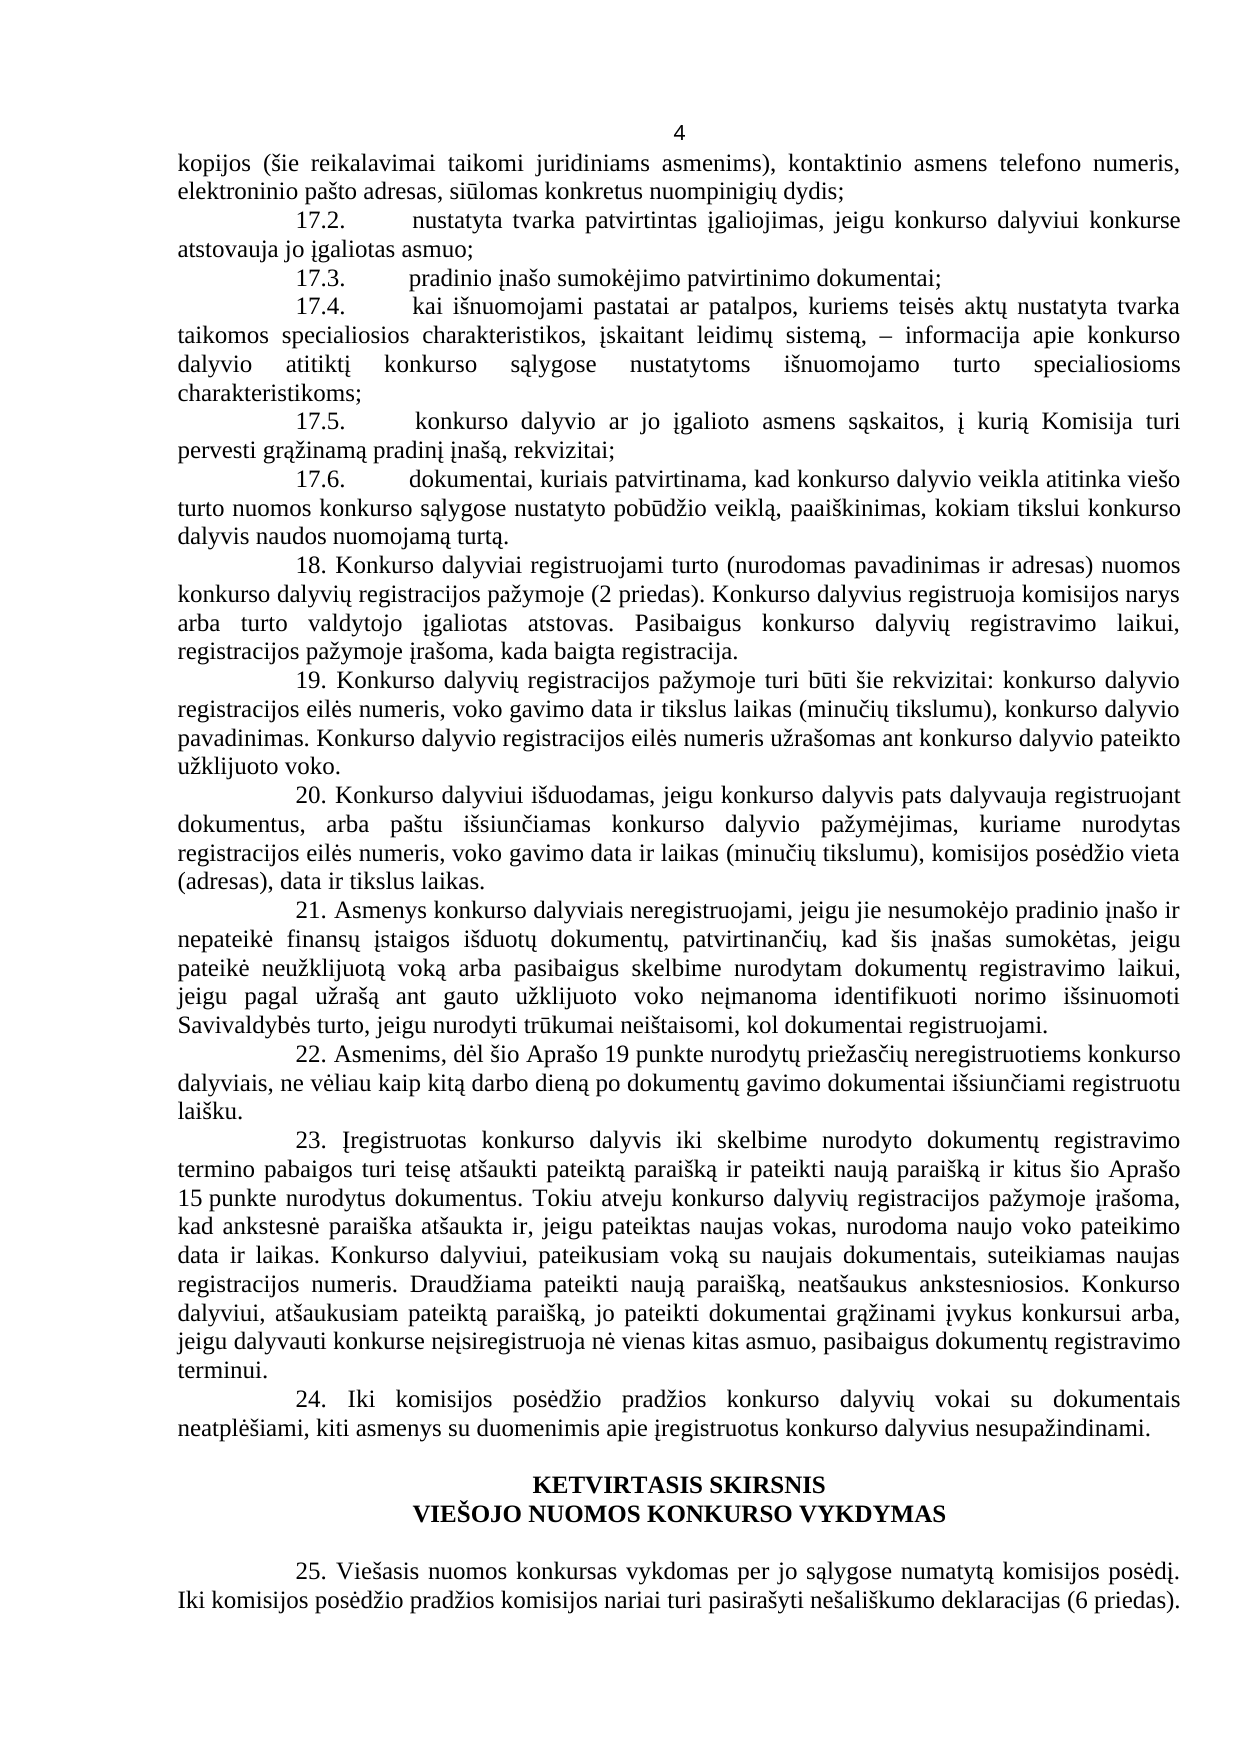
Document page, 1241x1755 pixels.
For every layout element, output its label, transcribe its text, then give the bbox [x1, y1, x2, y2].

text 22. Asmenims, dėl šio Aprašo 19 punkte nurodytų priežasčių neregistruotiems konkurso dalyviais, ne vėliau kaip kitą darbo dieną po dokumentų gavimo dokumentai išsiunčiami registruotu laišku. [177, 1039, 1181, 1125]
text 23. Įregistruotas konkurso dalyvis iki skelbime nurodyto dokumentų registravimo termino pabaigos turi teisę atšaukti pateiktą paraišką ir pateikti naują paraišką ir kitus šio Aprašo 15 punkte nurodytus dokumentus. Tokiu atveju konkurso dalyvių registracijos pažymoje įrašoma, kad ankstesnė paraiška atšaukta ir, jeigu pateiktas naujas vokas, nurodoma naujo voko pateikimo data ir laikas. Konkurso dalyviui, pateikusiam voką su naujais dokumentais, suteikiamas naujas registracijos numeris. Draudžiama pateikti naują paraišką, neatšaukus ankstesniosios. Konkurso dalyviui, atšaukusiam pateiktą paraišką, jo pateikti dokumentai grąžinami įvykus konkursui arba, jeigu dalyvauti konkurse neįsiregistruoja nė vienas kitas asmuo, pasibaigus dokumentų registravimo terminui. [177, 1125, 1181, 1384]
text 18. Konkurso dalyviai registruojami turto (nurodomas pavadinimas ir adresas) nuomos konkurso dalyvių registracijos pažymoje (2 priedas). Konkurso dalyvius registruoja komisijos narys arba turto valdytojo įgaliotas atstovas. Pasibaigus konkurso dalyvių registravimo laikui, registracijos pažymoje įrašoma, kada baigta registracija. [177, 550, 1181, 665]
text 17.2. nustatyta tvarka patvirtintas įgaliojimas, jeigu konkurso dalyviui konkurse atstovauja jo įgaliotas asmuo; [177, 205, 1181, 263]
text VIEŠOJO NUOMOS KONKURSO VYKDYMAS [177, 1499, 1181, 1528]
text 21. Asmenys konkurso dalyviais neregistruojami, jeigu jie nesumokėjo pradinio įnašo ir nepateikė finansų įstaigos išduotų dokumentų, patvirtinančių, kad šis įnašas sumokėtas, jeigu pateikė neužklijuotą voką arba pasibaigus skelbime nurodytam dokumentų registravimo laikui, jeigu pagal užrašą ant gauto užklijuoto voko neįmanoma identifikuoti norimo išsinuomoti Savivaldybės turto, jeigu nurodyti trūkumai neištaisomi, kol dokumentai registruojami. [177, 895, 1181, 1039]
text KETVIRTASIS SKIRSNIS [177, 1470, 1181, 1499]
text 20. Konkurso dalyviui išduodamas, jeigu konkurso dalyvis pats dalyvauja registruojant dokumentus, arba paštu išsiunčiamas konkurso dalyvio pažymėjimas, kuriame nurodytas registracijos eilės numeris, voko gavimo data ir laikas (minučių tikslumu), komisijos posėdžio vieta (adresas), data ir tikslus laikas. [177, 780, 1181, 895]
text 25. Viešasis nuomos konkursas vykdomas per jo sąlygose numatytą komisijos posėdį. Iki komisijos posėdžio pradžios komisijos nariai turi pasirašyti nešališkumo deklaracijas (6 priedas). [177, 1556, 1181, 1614]
text 17.6. dokumentai, kuriais patvirtinama, kad konkurso dalyvio veikla atitinka viešo turto nuomos konkurso sąlygose nustatyto pobūdžio veiklą, paaiškinimas, kokiam tikslui konkurso dalyvis naudos nuomojamą turtą. [177, 464, 1181, 550]
text 24. Iki komisijos posėdžio pradžios konkurso dalyvių vokai su dokumentais neatplėšiami, kiti asmenys su duomenimis apie įregistruotus konkurso dalyvius nesupažindinami. [177, 1384, 1181, 1441]
text 17.4. kai išnuomojami pastatai ar patalpos, kuriems teisės aktų nustatyta tvarka taikomos specialiosios charakteristikos, įskaitant leidimų sistemą, – informacija apie konkurso dalyvio atitiktį konkurso sąlygose nustatytoms išnuomojamo turto specialiosioms charakteristikoms; [177, 291, 1181, 406]
text 19. Konkurso dalyvių registracijos pažymoje turi būti šie rekvizitai: konkurso dalyvio registracijos eilės numeris, voko gavimo data ir tikslus laikas (minučių tikslumu), konkurso dalyvio pavadinimas. Konkurso dalyvio registracijos eilės numeris užrašomas ant konkurso dalyvio pateikto užklijuoto voko. [177, 665, 1181, 780]
text 17.5. konkurso dalyvio ar jo įgalioto asmens sąskaitos, į kurią Komisija turi pervesti grąžinamą pradinį įnašą, rekvizitai; [177, 406, 1181, 464]
text kopijos (šie reikalavimai taikomi juridiniams asmenims), kontaktinio asmens telefono numeris, elektroninio pašto adresas, siūlomas konkretus nuompinigių dydis; [177, 148, 1181, 205]
text 17.3. pradinio įnašo sumokėjimo patvirtinimo dokumentai; [177, 263, 1181, 291]
